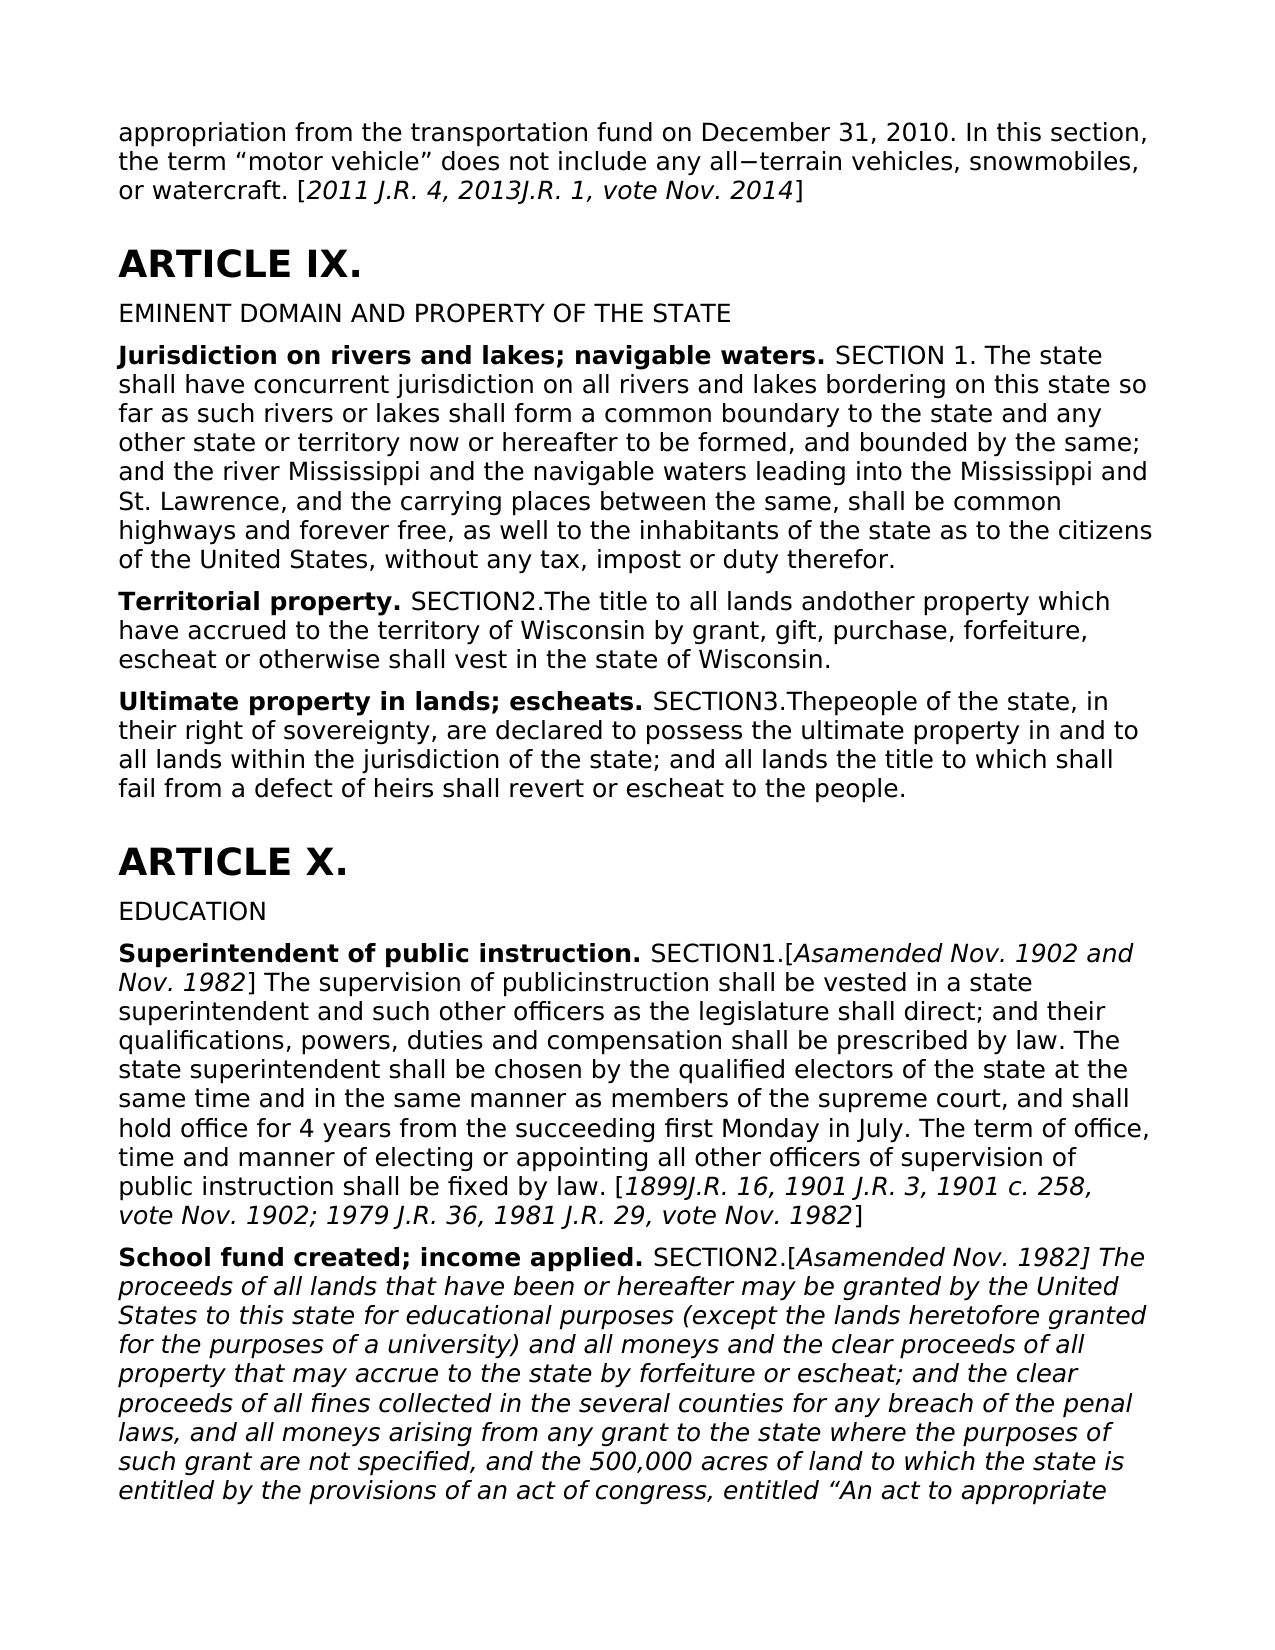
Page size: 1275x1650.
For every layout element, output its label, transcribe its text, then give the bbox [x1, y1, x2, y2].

text School fund created; income applied. SECTION2.[Asamended Nov. 1982] The proceeds of all lands that have been or hereafter may be granted by the United States to this state for educational purposes (except the lands heretofore granted for the purposes of a university) and all moneys and the clear proceeds of all property that may accrue to the state by forfeiture or escheat; and the clear proceeds of all fines collected in the several counties for any breach of the penal laws, and all moneys arising from any grant to the state where the purposes of such grant are not specified, and the 500,000 acres of land to which the state is entitled by the provisions of an act of congress, entitled “An act to appropriate [118, 1243, 1157, 1505]
text Superintendent of public instruction. SECTION1.[Asamended Nov. 1902 and Nov. 1982] The supervision of publicinstruction shall be vested in a state superintendent and such other officers as the legislature shall direct; and their qualifications, powers, duties and compensation shall be prescribed by law. The state superintendent shall be chosen by the qualified electors of the state at the same time and in the same manner as members of the supreme court, and shall hold office for 4 years from the succeeding first Monday in July. The term of office, time and manner of electing or appointing all other officers of supervision of public instruction shall be fixed by law. [1899J.R. 16, 1901 J.R. 3, 1901 c. 258, vote Nov. 1902; 1979 J.R. 36, 1981 J.R. 29, vote Nov. 1982] [118, 939, 1157, 1230]
text EDUCATION [118, 897, 1157, 926]
subtitle ARTICLE IX. [118, 243, 1157, 287]
text EMINENT DOMAIN AND PROPERTY OF THE STATE [118, 299, 1157, 328]
text Ultimate property in lands; escheats. SECTION3.Thepeople of the state, in their right of sovereignty, are declared to possess the ultimate property in and to all lands within the jurisdiction of the state; and all lands the title to which shall fail from a defect of heirs shall revert or escheat to the people. [118, 687, 1157, 803]
text appropriation from the transportation fund on December 31, 2010. In this section, the term “motor vehicle” does not include any all−terrain vehicles, snowmobiles, or watercraft. [2011 J.R. 4, 2013J.R. 1, vote Nov. 2014] [118, 118, 1157, 206]
text Jurisdiction on rivers and lakes; navigable waters. SECTION 1. The state shall have concurrent jurisdiction on all rivers and lakes bordering on this state so far as such rivers or lakes shall form a common boundary to the state and any other state or territory now or hereafter to be formed, and bounded by the same; and the river Mississippi and the navigable waters leading into the Mississippi and St. Lawrence, and the carrying places between the same, shall be common highways and forever free, as well to the inhabitants of the state as to the citizens of the United States, without any tax, impost or duty therefor. [118, 341, 1157, 574]
text Territorial property. SECTION2.The title to all lands andother property which have accrued to the territory of Wisconsin by grant, gift, purchase, forfeiture, escheat or otherwise shall vest in the state of Wisconsin. [118, 587, 1157, 674]
subtitle ARTICLE X. [118, 841, 1157, 884]
